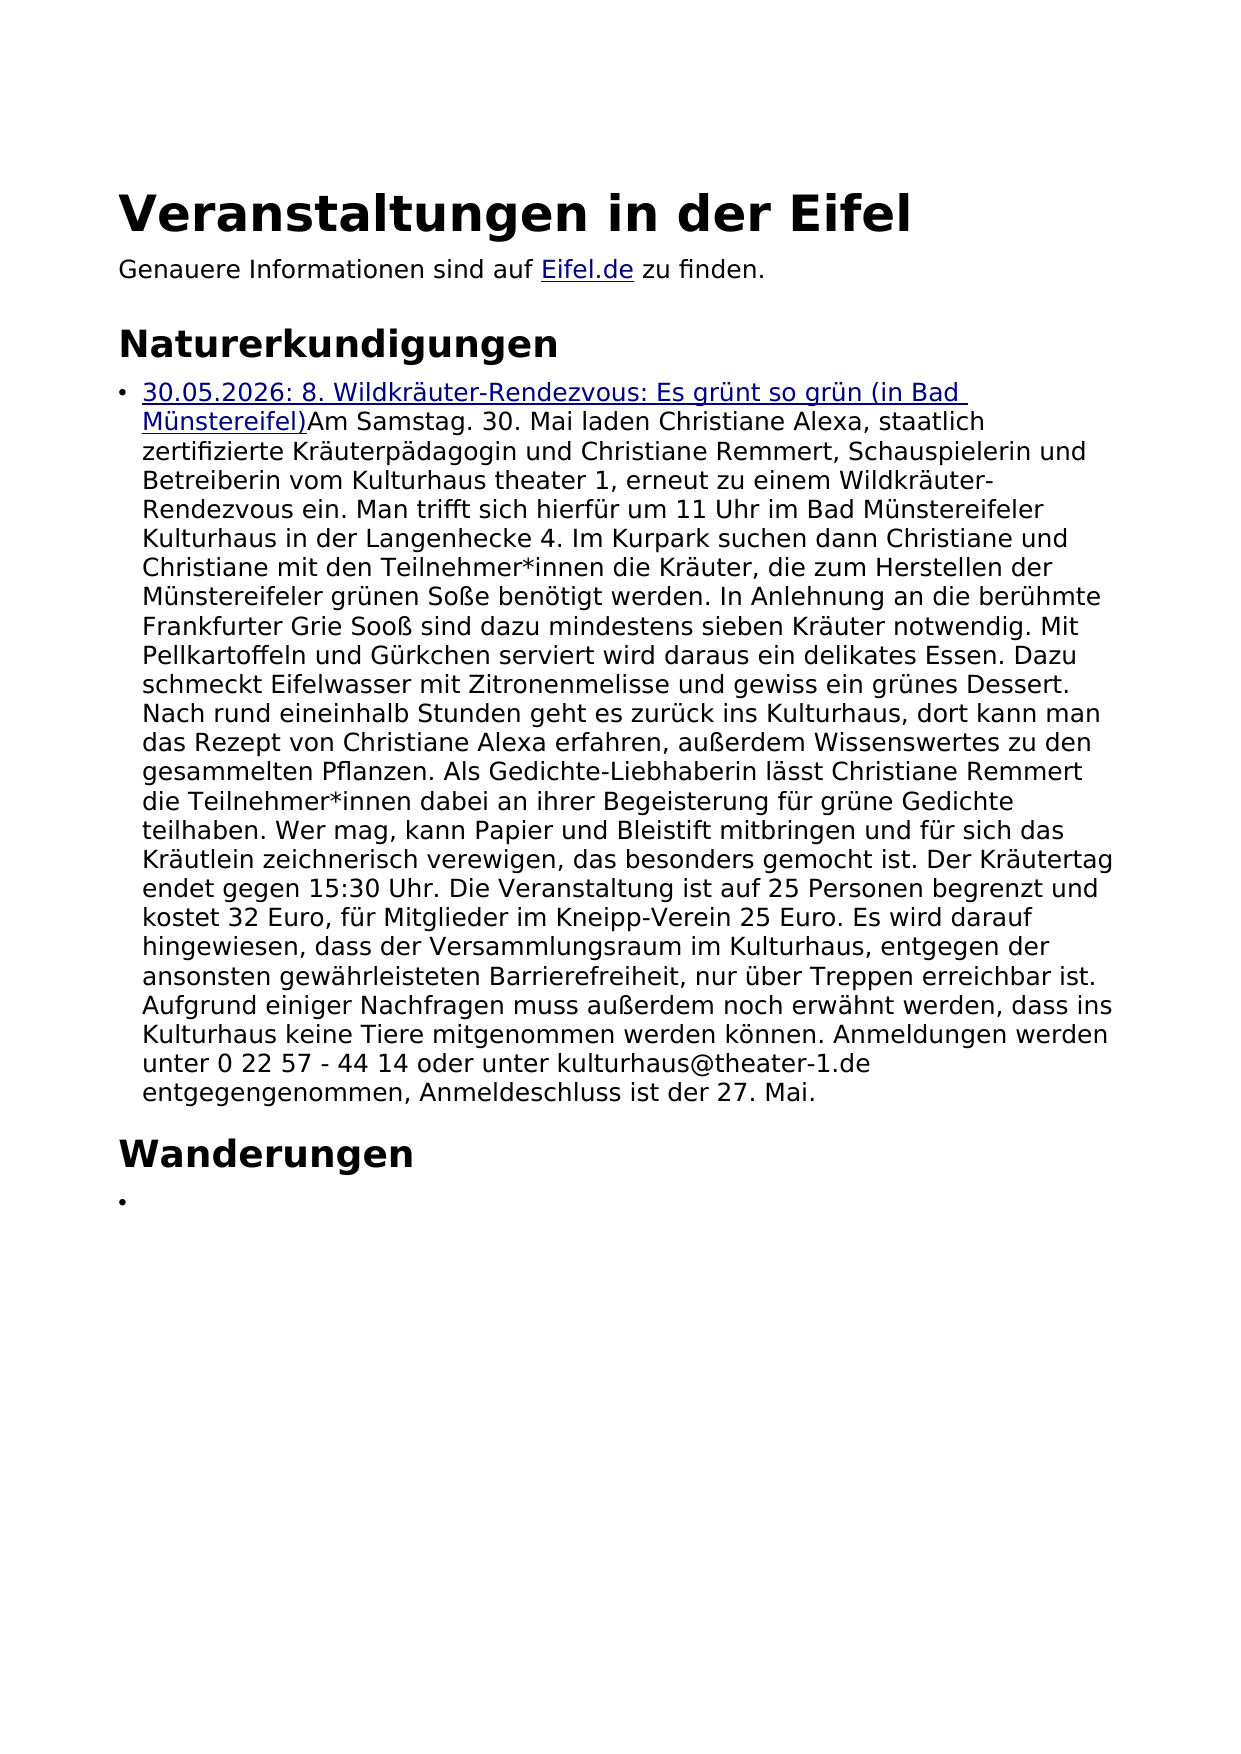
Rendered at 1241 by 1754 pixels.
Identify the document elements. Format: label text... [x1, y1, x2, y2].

subtitle Naturerkundigungen [118, 322, 1122, 366]
list 30.05.2026: 8. Wildkräuter-Rendezvous: Es grünt so grün (in Bad Münstereifel)Am Samstag. 30. Mai laden Christiane Alexa, staatlich zertifizierte Kräuterpädagogin und Christiane Remmert, Schauspielerin und Betreiberin vom Kulturhaus theater 1, erneut zu einem Wildkräuter-Rendezvous ein. Man trifft sich hierfür um 11 Uhr im Bad Münstereifeler Kulturhaus in der Langenhecke 4. Im Kurpark suchen dann Christiane und Christiane mit den Teilnehmer*innen die Kräuter, die zum Herstellen der Münstereifeler grünen Soße benötigt werden. In Anlehnung an die berühmte Frankfurter Grie Sooß sind dazu mindestens sieben Kräuter notwendig. Mit Pellkartoffeln und Gürkchen serviert wird daraus ein delikates Essen. Dazu schmeckt Eifelwasser mit Zitronenmelisse und gewiss ein grünes Dessert. Nach rund eineinhalb Stunden geht es zurück ins Kulturhaus, dort kann man das Rezept von Christiane Alexa erfahren, außerdem Wissenswertes zu den gesammelten Pflanzen. Als Gedichte-Liebhaberin lässt Christiane Remmert die Teilnehmer*innen dabei an ihrer Begeisterung für grüne Gedichte teilhaben. Wer mag, kann Papier und Bleistift mitbringen und für sich das Kräutlein zeichnerisch verewigen, das besonders gemocht ist. Der Kräutertag endet gegen 15:30 Uhr. Die Veranstaltung ist auf 25 Personen begrenzt und kostet 32 Euro, für Mitglieder im Kneipp-Verein 25 Euro. Es wird darauf hingewiesen, dass der Versammlungsraum im Kulturhaus, entgegen der ansonsten gewährleisteten Barrierefreiheit, nur über Treppen erreichbar ist. Aufgrund einiger Nachfragen muss außerdem noch erwähnt werden, dass ins Kulturhaus keine Tiere mitgenommen werden können. Anmeldungen werden unter 0 22 57 - 44 14 oder unter kulturhaus@theater-1.de entgegengenommen, Anmeldeschluss ist der 27. Mai. [118, 378, 1122, 1107]
text Genauere Informationen sind auf Eifel.de zu finden. [118, 256, 1122, 285]
subtitle Wanderungen [118, 1132, 1122, 1176]
subtitle Veranstaltungen in der Eifel [118, 185, 1122, 243]
